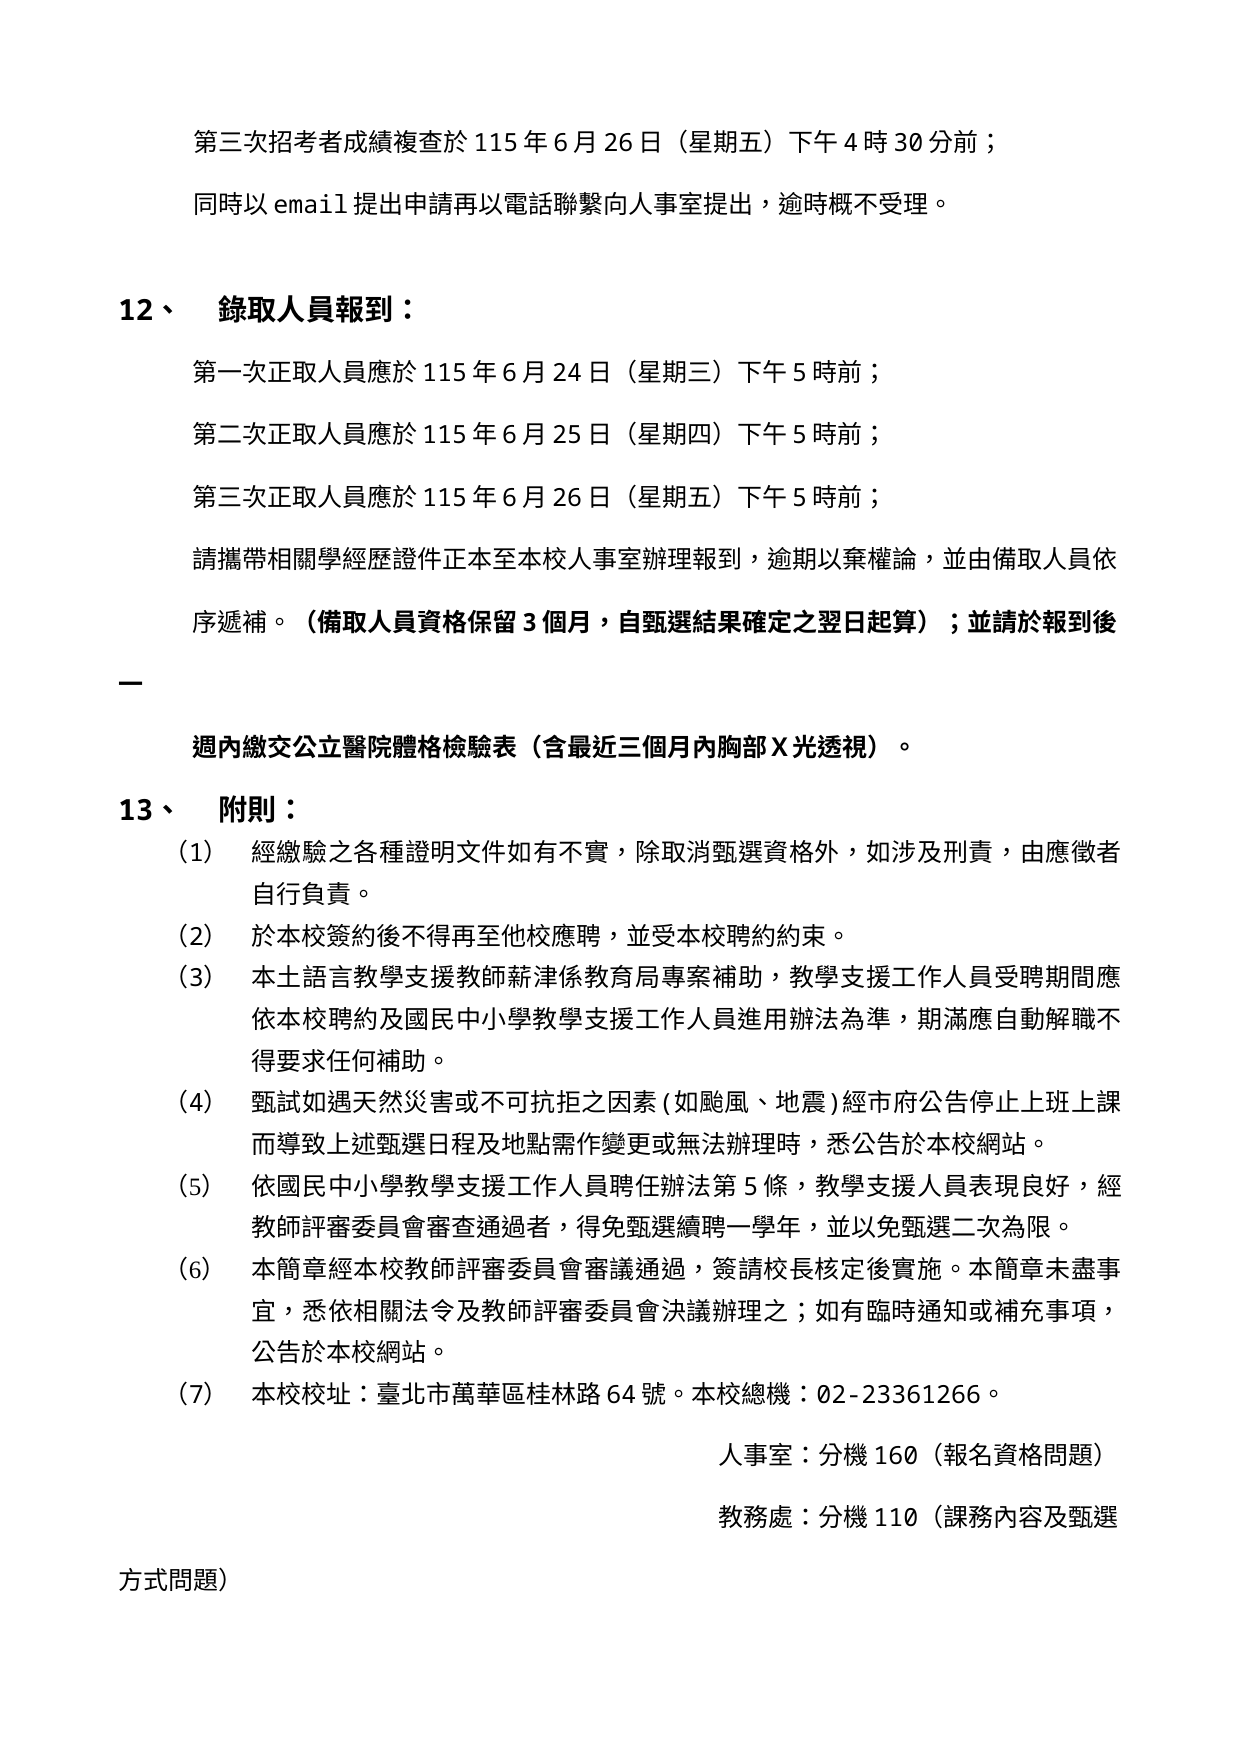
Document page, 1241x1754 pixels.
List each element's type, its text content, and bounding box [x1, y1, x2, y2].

list 附則： [118, 766, 1122, 828]
list 經繳驗之各種證明文件如有不實，除取消甄選資格外，如涉及刑責，由應徵者自行負責。 [163, 828, 1122, 912]
list 本簡章經本校教師評審委員會審議通過，簽請校長核定後實施。本簡章未盡事宜，悉依相關法令及教師評審委員會決議辦理之；如有臨時通知或補充事項，公告於本校網站。 [163, 1245, 1122, 1370]
text 週內繳交公立醫院體格檢驗表（含最近三個月內胸部Ｘ光透視）。 [118, 703, 1122, 766]
text 第一次正取人員應於115年6月24日（星期三）下午5時前； [118, 328, 1122, 391]
text 第三次正取人員應於115年6月26日（星期五）下午5時前； [118, 453, 1122, 516]
text 請攜帶相關學經歷證件正本至本校人事室辦理報到，逾期以棄權論，並由備取人員依 [118, 516, 1122, 578]
text 人事室：分機160（報名資格問題） [118, 1412, 1122, 1474]
list 本校校址：臺北市萬華區桂林路64號。本校總機：02-23361266。 [163, 1370, 1122, 1412]
text 序遞補。（備取人員資格保留3個月，自甄選結果確定之翌日起算）；並請於報到後一 [118, 578, 1122, 703]
text 教務處：分機110（課務內容及甄選方式問題） [118, 1474, 1122, 1599]
list 本土語言教學支援教師薪津係教育局專案補助，教學支援工作人員受聘期間應依本校聘約及國民中小學教學支援工作人員進用辦法為準，期滿應自動解職不得要求任何補助。 [163, 953, 1122, 1078]
list 依國民中小學教學支援工作人員聘任辦法第5條，教學支援人員表現良好，經教師評審委員會審查通過者，得免甄選續聘一學年，並以免甄選二次為限。 [163, 1162, 1122, 1245]
list 於本校簽約後不得再至他校應聘，並受本校聘約約束。 [163, 912, 1122, 953]
list 錄取人員報到： [118, 286, 1122, 328]
list 甄試如遇天然災害或不可抗拒之因素(如颱風、地震)經市府公告停止上班上課而導致上述甄選日程及地點需作變更或無法辦理時，悉公告於本校網站。 [163, 1078, 1122, 1162]
text 第二次正取人員應於115年6月25日（星期四）下午5時前； [118, 391, 1122, 453]
text 第三次招考者成績複查於115年6月26日（星期五）下午4時30分前； [193, 99, 1122, 161]
text 同時以email提出申請再以電話聯繫向人事室提出，逾時概不受理。 [193, 161, 1122, 224]
